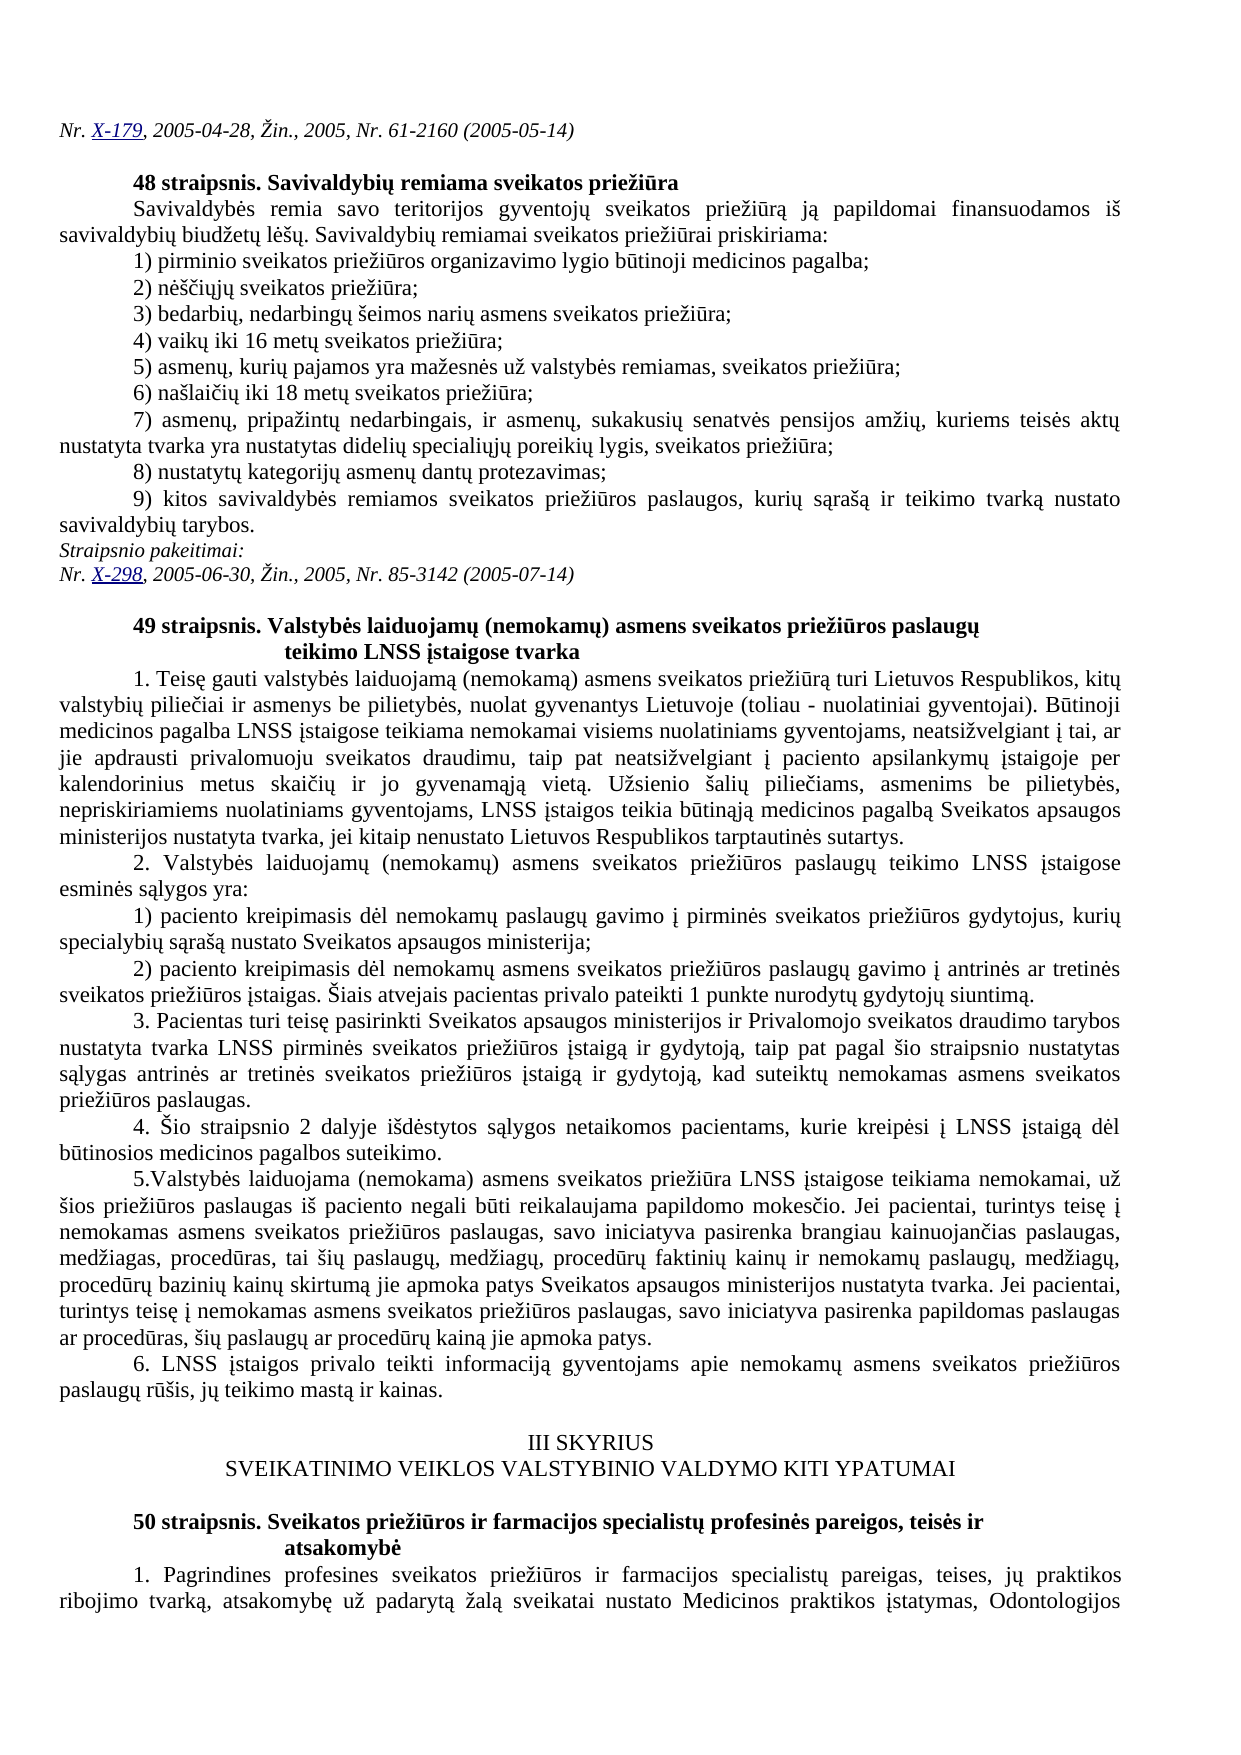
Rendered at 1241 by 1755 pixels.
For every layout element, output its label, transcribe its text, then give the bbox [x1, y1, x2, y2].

text Straipsnio pakeitimai: [59, 537, 1122, 562]
text 50 straipsnis. Sveikatos priežiūros ir farmacijos specialistų profesinės pareigos, teisės ir [59, 1508, 1122, 1534]
text 5.Valstybės laiduojama (nemokama) asmens sveikatos priežiūra LNSS įstaigose teikiama nemokamai, už šios priežiūros paslaugas iš paciento negali būti reikalaujama papildomo mokesčio. Jei pacientai, turintys teisę į nemokamas asmens sveikatos priežiūros paslaugas, savo iniciatyva pasirenka brangiau kainuojančias paslaugas, medžiagas, procedūras, tai šių paslaugų, medžiagų, procedūrų faktinių kainų ir nemokamų paslaugų, medžiagų, procedūrų bazinių kainų skirtumą jie apmoka patys Sveikatos apsaugos ministerijos nustatyta tvarka. Jei pacientai, turintys teisę į nemokamas asmens sveikatos priežiūros paslaugas, savo iniciatyva pasirenka papildomas paslaugas ar procedūras, šių paslaugų ar procedūrų kainą jie apmoka patys. [59, 1165, 1122, 1350]
text 6) našlaičių iki 18 metų sveikatos priežiūra; [59, 379, 1122, 406]
text 9) kitos savivaldybės remiamos sveikatos priežiūros paslaugos, kurių sąrašą ir teikimo tvarką nustato savivaldybių tarybos. [59, 485, 1122, 537]
text Nr. X-179, 2005-04-28, Žin., 2005, Nr. 61-2160 (2005-05-14) [59, 118, 1122, 142]
text 3. Pacientas turi teisę pasirinkti Sveikatos apsaugos ministerijos ir Privalomojo sveikatos draudimo tarybos nustatyta tvarka LNSS pirminės sveikatos priežiūros įstaigą ir gydytoją, taip pat pagal šio straipsnio nustatytas sąlygas antrinės ar tretinės sveikatos priežiūros įstaigą ir gydytoją, kad suteiktų nemokamas asmens sveikatos priežiūros paslaugas. [59, 1007, 1122, 1113]
text Nr. X-298, 2005-06-30, Žin., 2005, Nr. 85-3142 (2005-07-14) [59, 562, 1122, 586]
text III SKYRIUS [59, 1429, 1122, 1455]
text atsakomybė [209, 1534, 1122, 1561]
text teikimo LNSS įstaigose tvarka [209, 638, 1122, 665]
text Savivaldybės remia savo teritorijos gyventojų sveikatos priežiūrą ją papildomai finansuodamos iš savivaldybių biudžetų lėšų. Savivaldybių remiamai sveikatos priežiūrai priskiriama: [59, 195, 1122, 248]
text 2. Valstybės laiduojamų (nemokamų) asmens sveikatos priežiūros paslaugų teikimo LNSS įstaigose esminės sąlygos yra: [59, 849, 1122, 902]
text 4) vaikų iki 16 metų sveikatos priežiūra; [59, 327, 1122, 353]
text 49 straipsnis. Valstybės laiduojamų (nemokamų) asmens sveikatos priežiūros paslaugų [59, 612, 1122, 638]
text 5) asmenų, kurių pajamos yra mažesnės už valstybės remiamas, sveikatos priežiūra; [59, 353, 1122, 379]
text 4. Šio straipsnio 2 dalyje išdėstytos sąlygos netaikomos pacientams, kurie kreipėsi į LNSS įstaigą dėl būtinosios medicinos pagalbos suteikimo. [59, 1113, 1122, 1165]
text 1. Teisę gauti valstybės laiduojamą (nemokamą) asmens sveikatos priežiūrą turi Lietuvos Respublikos, kitų valstybių piliečiai ir asmenys be pilietybės, nuolat gyvenantys Lietuvoje (toliau - nuolatiniai gyventojai). Būtinoji medicinos pagalba LNSS įstaigose teikiama nemokamai visiems nuolatiniams gyventojams, neatsižvelgiant į tai, ar jie apdrausti privalomuoju sveikatos draudimu, taip pat neatsižvelgiant į paciento apsilankymų įstaigoje per kalendorinius metus skaičių ir jo gyvenamąją vietą. Užsienio šalių piliečiams, asmenims be pilietybės, nepriskiriamiems nuolatiniams gyventojams, LNSS įstaigos teikia būtinąją medicinos pagalbą Sveikatos apsaugos ministerijos nustatyta tvarka, jei kitaip nenustato Lietuvos Respublikos tarptautinės sutartys. [59, 665, 1122, 849]
text SVEIKATINIMO VEIKLOS VALSTYBINIO VALDYMO KITI YPATUMAI [59, 1455, 1122, 1482]
text 1) pirminio sveikatos priežiūros organizavimo lygio būtinoji medicinos pagalba; [59, 248, 1122, 274]
text 2) paciento kreipimasis dėl nemokamų asmens sveikatos priežiūros paslaugų gavimo į antrinės ar tretinės sveikatos priežiūros įstaigas. Šiais atvejais pacientas privalo pateikti 1 punkte nurodytų gydytojų siuntimą. [59, 954, 1122, 1007]
text 2) nėščiųjų sveikatos priežiūra; [59, 274, 1122, 300]
text 1. Pagrindines profesines sveikatos priežiūros ir farmacijos specialistų pareigas, teises, jų praktikos ribojimo tvarką, atsakomybę už padarytą žalą sveikatai nustato Medicinos praktikos įstatymas, Odontologijos [59, 1561, 1122, 1613]
text 6. LNSS įstaigos privalo teikti informaciją gyventojams apie nemokamų asmens sveikatos priežiūros paslaugų rūšis, jų teikimo mastą ir kainas. [59, 1350, 1122, 1403]
text 3) bedarbių, nedarbingų šeimos narių asmens sveikatos priežiūra; [59, 300, 1122, 327]
text 7) asmenų, pripažintų nedarbingais, ir asmenų, sukakusių senatvės pensijos amžių, kuriems teisės aktų nustatyta tvarka yra nustatytas didelių specialiųjų poreikių lygis, sveikatos priežiūra; [59, 406, 1122, 458]
text 8) nustatytų kategorijų asmenų dantų protezavimas; [59, 458, 1122, 485]
text 48 straipsnis. Savivaldybių remiama sveikatos priežiūra [59, 168, 1122, 195]
text 1) paciento kreipimasis dėl nemokamų paslaugų gavimo į pirminės sveikatos priežiūros gydytojus, kurių specialybių sąrašą nustato Sveikatos apsaugos ministerija; [59, 902, 1122, 954]
